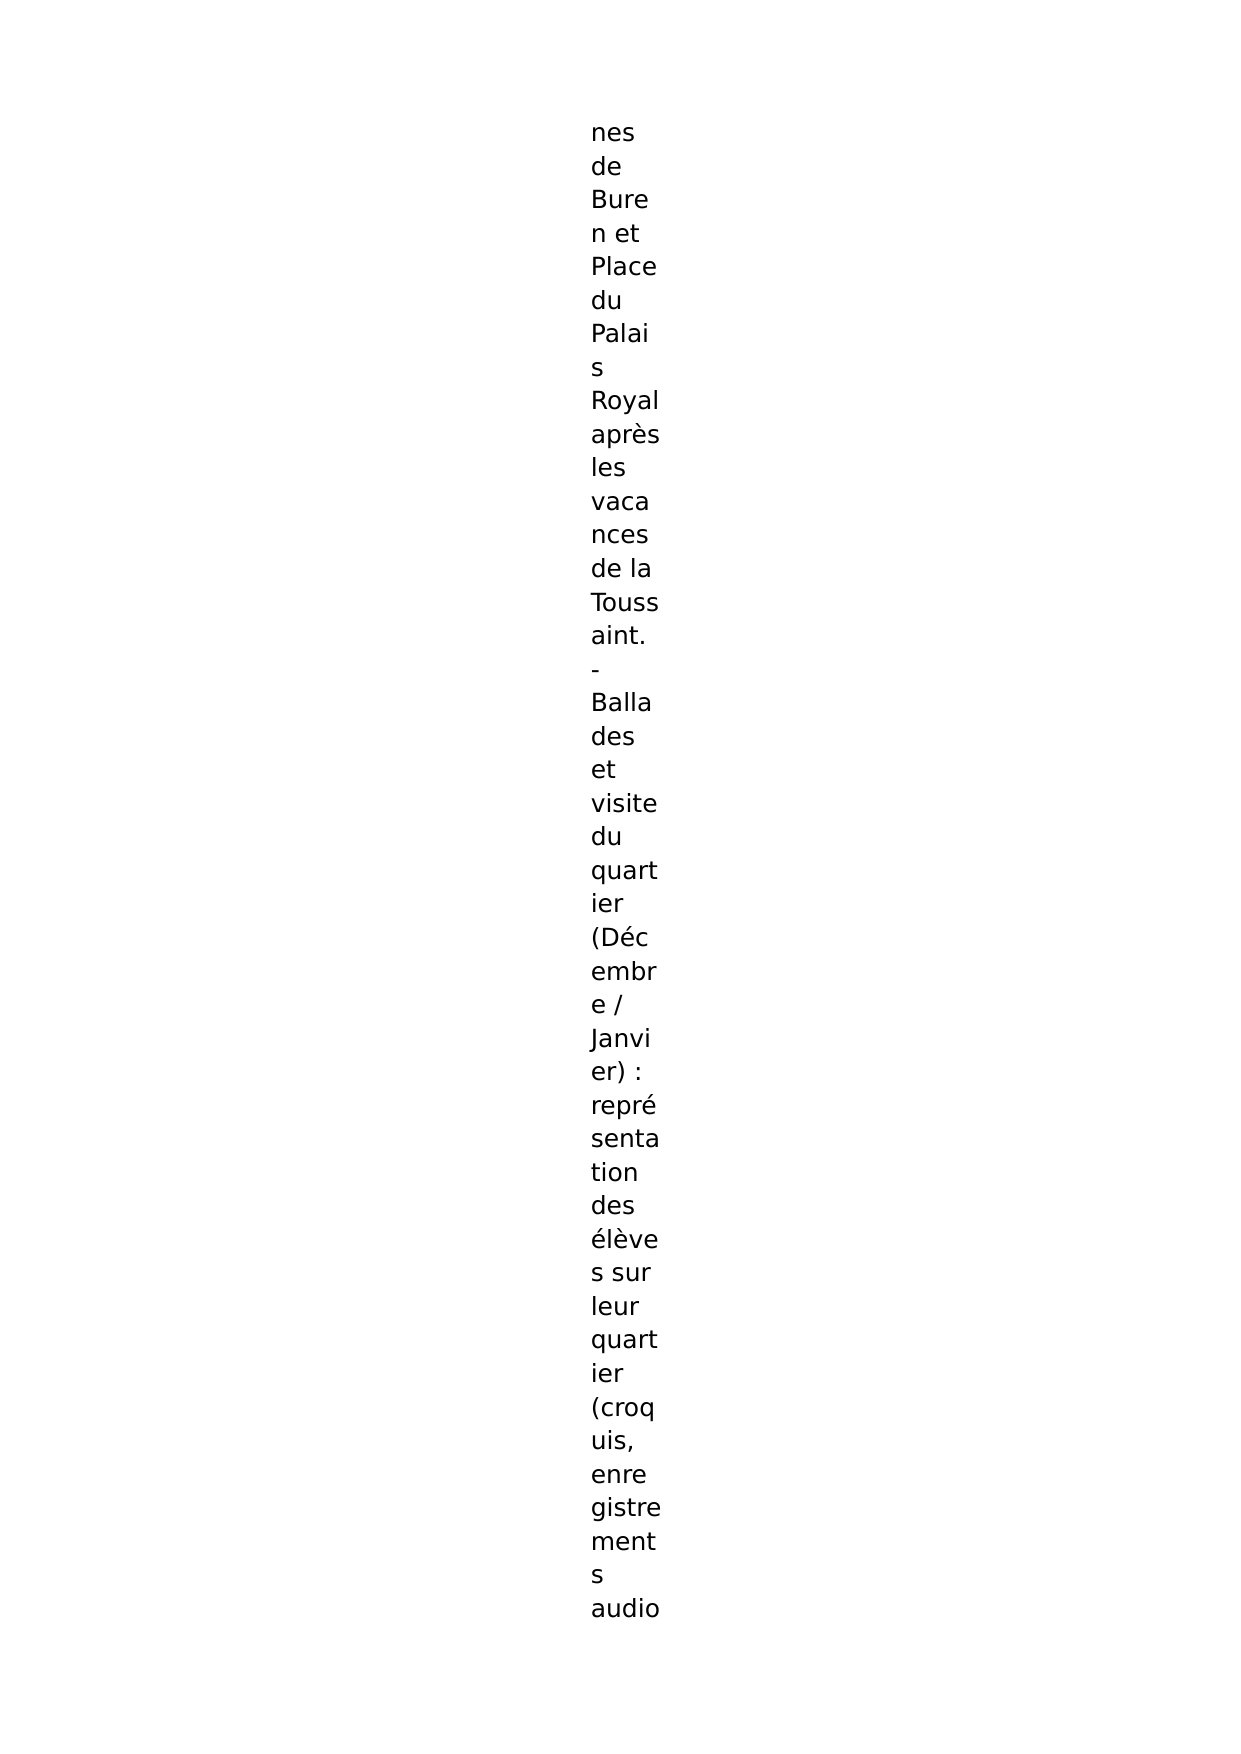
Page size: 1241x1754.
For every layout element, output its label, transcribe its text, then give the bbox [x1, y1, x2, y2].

text nes de Buren et Place du Palais Royal après les vacances de la Toussaint. - Ballades et visite du quartier (Décembre / Janvier) : représentation des élèves sur leur quartier (croquis, enregistrements audio [591, 118, 661, 1623]
